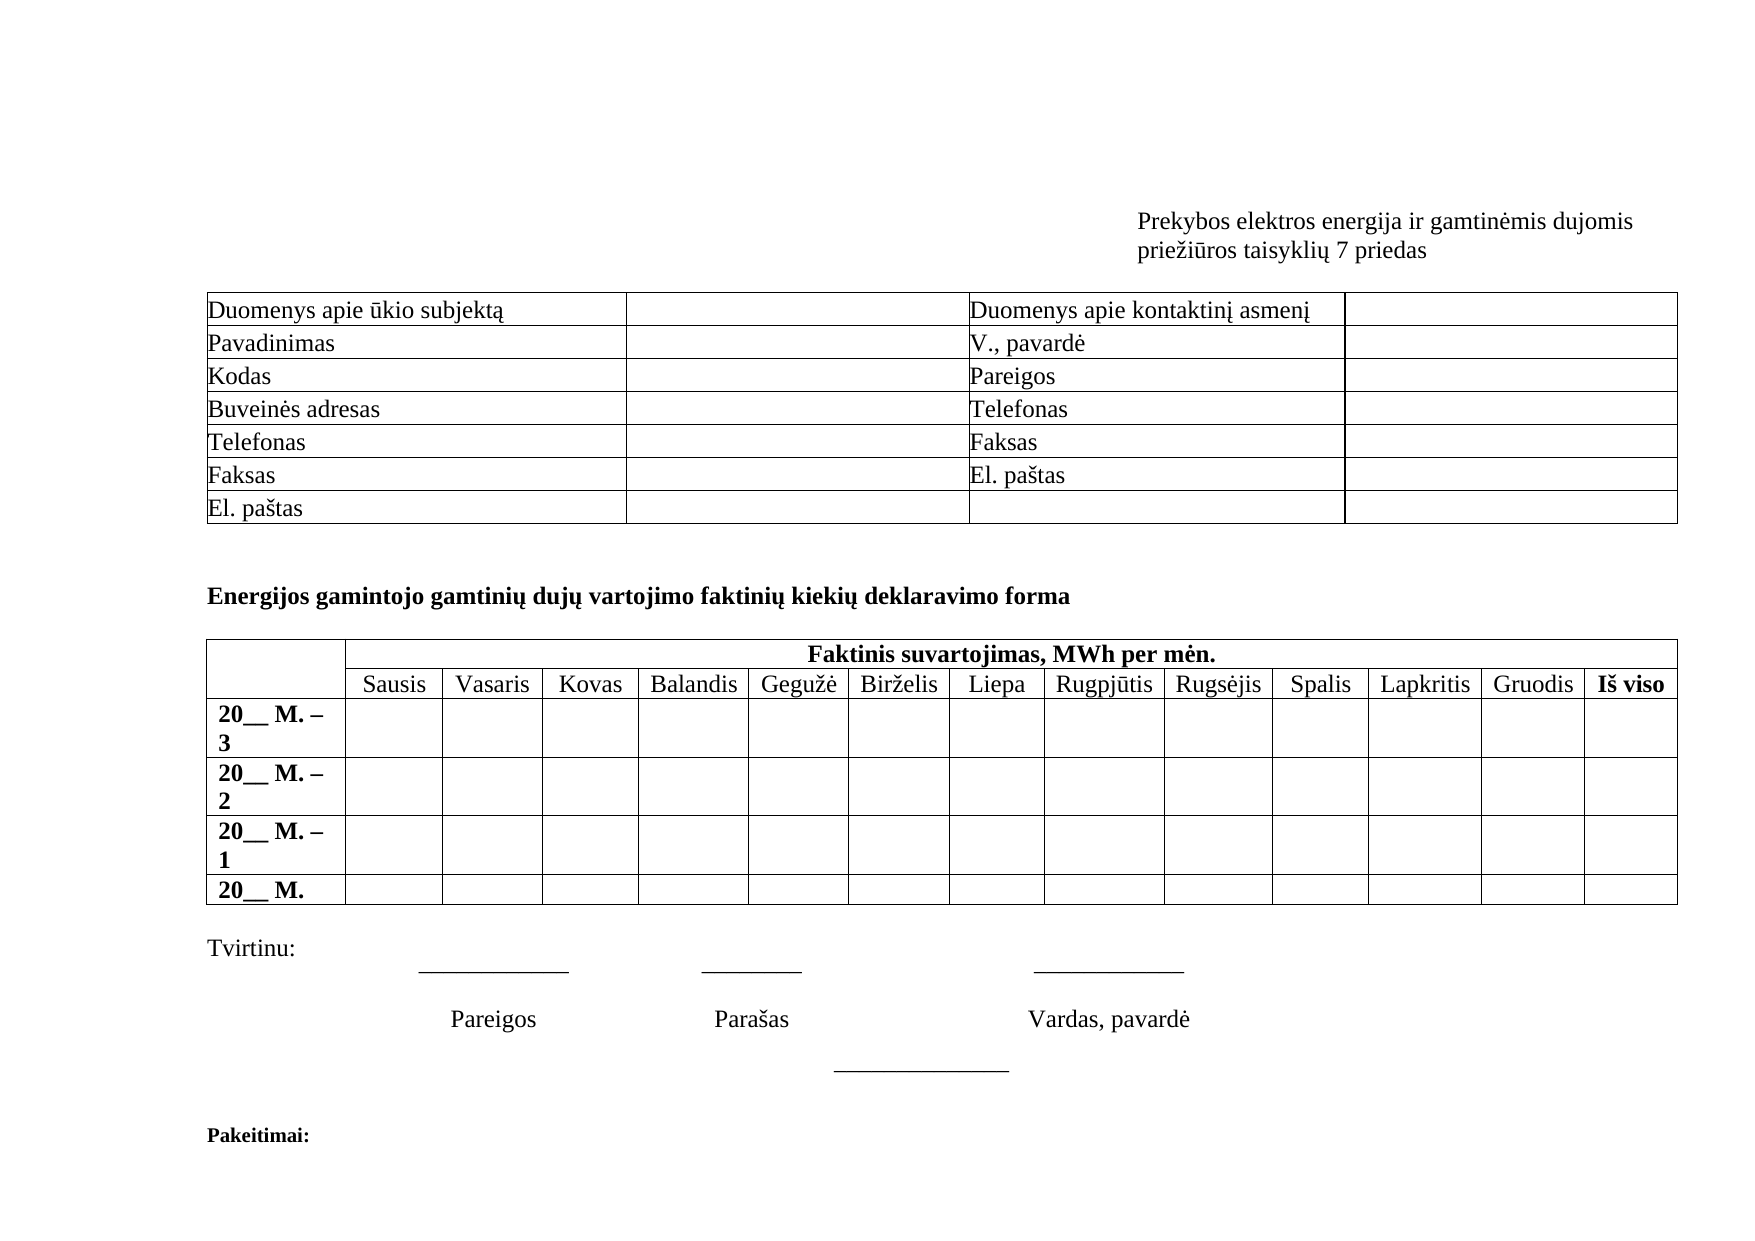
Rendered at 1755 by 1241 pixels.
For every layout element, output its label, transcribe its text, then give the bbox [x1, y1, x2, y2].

table_cell [849, 816, 949, 874]
table_cell El. paštas [208, 491, 626, 523]
table_cell [1585, 875, 1677, 903]
table_cell Pavadinimas [208, 326, 626, 358]
table_cell [543, 875, 638, 903]
table_cell Faksas [970, 425, 1344, 457]
table_cell [1369, 758, 1481, 815]
table_cell [346, 699, 442, 757]
table_cell [1346, 425, 1677, 457]
table_cell V., pavardė [970, 326, 1344, 358]
table_cell [1585, 758, 1677, 815]
table_cell Gegužė [749, 669, 848, 698]
table_cell Kovas [543, 669, 638, 698]
table_cell [1482, 875, 1584, 903]
table_header [627, 293, 969, 325]
table_cell Faksas [208, 458, 626, 490]
table_cell [1346, 392, 1677, 424]
table_cell [627, 359, 969, 391]
table_cell [443, 758, 542, 815]
table_header [856, 933, 960, 990]
table_cell [639, 758, 748, 815]
text ______________ [207, 1046, 1636, 1075]
table_cell 20__ M. [207, 875, 345, 903]
table_cell [849, 699, 949, 757]
table_cell Kodas [208, 359, 626, 391]
table_cell [1273, 699, 1368, 757]
table_cell [1482, 816, 1584, 874]
table_cell [1369, 816, 1481, 874]
table_cell [749, 816, 848, 874]
table_cell [627, 425, 969, 457]
table_cell Gruodis [1482, 669, 1584, 698]
table_cell Pareigos [970, 359, 1344, 391]
table_cell 20__ M. – 2 [207, 758, 345, 815]
table_header Duomenys apie ūkio subjektą [208, 293, 626, 325]
table_cell Telefonas [208, 425, 626, 457]
table_cell [950, 875, 1044, 903]
table_cell [1346, 359, 1677, 391]
table_cell [346, 875, 442, 903]
table_cell [1482, 758, 1584, 815]
table_cell [543, 758, 638, 815]
text Pakeitimai: [207, 1123, 1636, 1147]
table_cell Birželis [849, 669, 949, 698]
table_cell [1346, 458, 1677, 490]
table_cell [1346, 491, 1677, 523]
table_cell Vasaris [443, 669, 542, 698]
table_cell Spalis [1273, 669, 1368, 698]
table_cell [1273, 816, 1368, 874]
table_cell Buveinės adresas [208, 392, 626, 424]
table_cell [849, 758, 949, 815]
table_cell [627, 458, 969, 490]
table_cell [1369, 699, 1481, 757]
table_cell [970, 491, 1344, 523]
table_cell [1165, 875, 1272, 903]
table_cell [950, 816, 1044, 874]
table_cell Parašas [647, 990, 856, 1046]
table_header ____________ [340, 933, 647, 990]
table_cell [1165, 816, 1272, 874]
text priežiūros taisyklių 7 priedas [1137, 235, 1636, 263]
table_cell [1045, 816, 1164, 874]
table_header Tvirtinu: [207, 933, 340, 1046]
table_header [207, 640, 345, 698]
table_cell Rugpjūtis [1045, 669, 1164, 698]
table_header Energijos gamintojo gamtinių dujų vartojimo faktinių kiekių deklaravimo forma [207, 553, 1649, 610]
table_cell Sausis [346, 669, 442, 698]
table_header ________ [647, 933, 856, 990]
table_cell [346, 816, 442, 874]
table_cell [1045, 875, 1164, 903]
table_cell [950, 758, 1044, 815]
table_cell 20__ M. – 1 [207, 816, 345, 874]
table_cell [627, 392, 969, 424]
table_cell [849, 875, 949, 903]
table_cell Telefonas [970, 392, 1344, 424]
table_cell [443, 875, 542, 903]
table_cell Rugsėjis [1165, 669, 1272, 698]
table_cell [1273, 875, 1368, 903]
table_cell [639, 699, 748, 757]
table_header Faktinis suvartojimas, MWh per mėn. [346, 640, 1677, 668]
table_cell [1346, 326, 1677, 358]
table_cell [639, 816, 748, 874]
table_cell [1369, 875, 1481, 903]
table_cell Lapkritis [1369, 669, 1481, 698]
table_header [1346, 293, 1677, 325]
table_cell [950, 699, 1044, 757]
table_cell [1165, 699, 1272, 757]
table_cell [856, 990, 960, 1046]
table_cell Vardas, pavardė [960, 990, 1257, 1046]
table_cell Liepa [950, 669, 1044, 698]
table_header [1258, 933, 1649, 1046]
table_cell [627, 326, 969, 358]
table_cell El. paštas [970, 458, 1344, 490]
table_header ____________ [960, 933, 1257, 990]
table_cell [1273, 758, 1368, 815]
table_cell [749, 875, 848, 903]
table_cell [1045, 758, 1164, 815]
table_cell [639, 875, 748, 903]
table_cell [1585, 816, 1677, 874]
table_cell [1585, 699, 1677, 757]
text Prekybos elektros energija ir gamtinėmis dujomis [1137, 206, 1636, 235]
table_cell Pareigos [340, 990, 647, 1046]
table_cell [346, 758, 442, 815]
table_cell [627, 491, 969, 523]
table_cell [749, 758, 848, 815]
table_cell [749, 699, 848, 757]
table_cell [543, 699, 638, 757]
table_header Duomenys apie kontaktinį asmenį [970, 293, 1344, 325]
table_cell [543, 816, 638, 874]
table_cell [1045, 699, 1164, 757]
table_cell Iš viso [1585, 669, 1677, 698]
table_cell [1482, 699, 1584, 757]
table_cell Balandis [639, 669, 748, 698]
table_cell [443, 699, 542, 757]
table_cell [443, 816, 542, 874]
table_cell 20__ M. – 3 [207, 699, 345, 757]
table_cell [1165, 758, 1272, 815]
